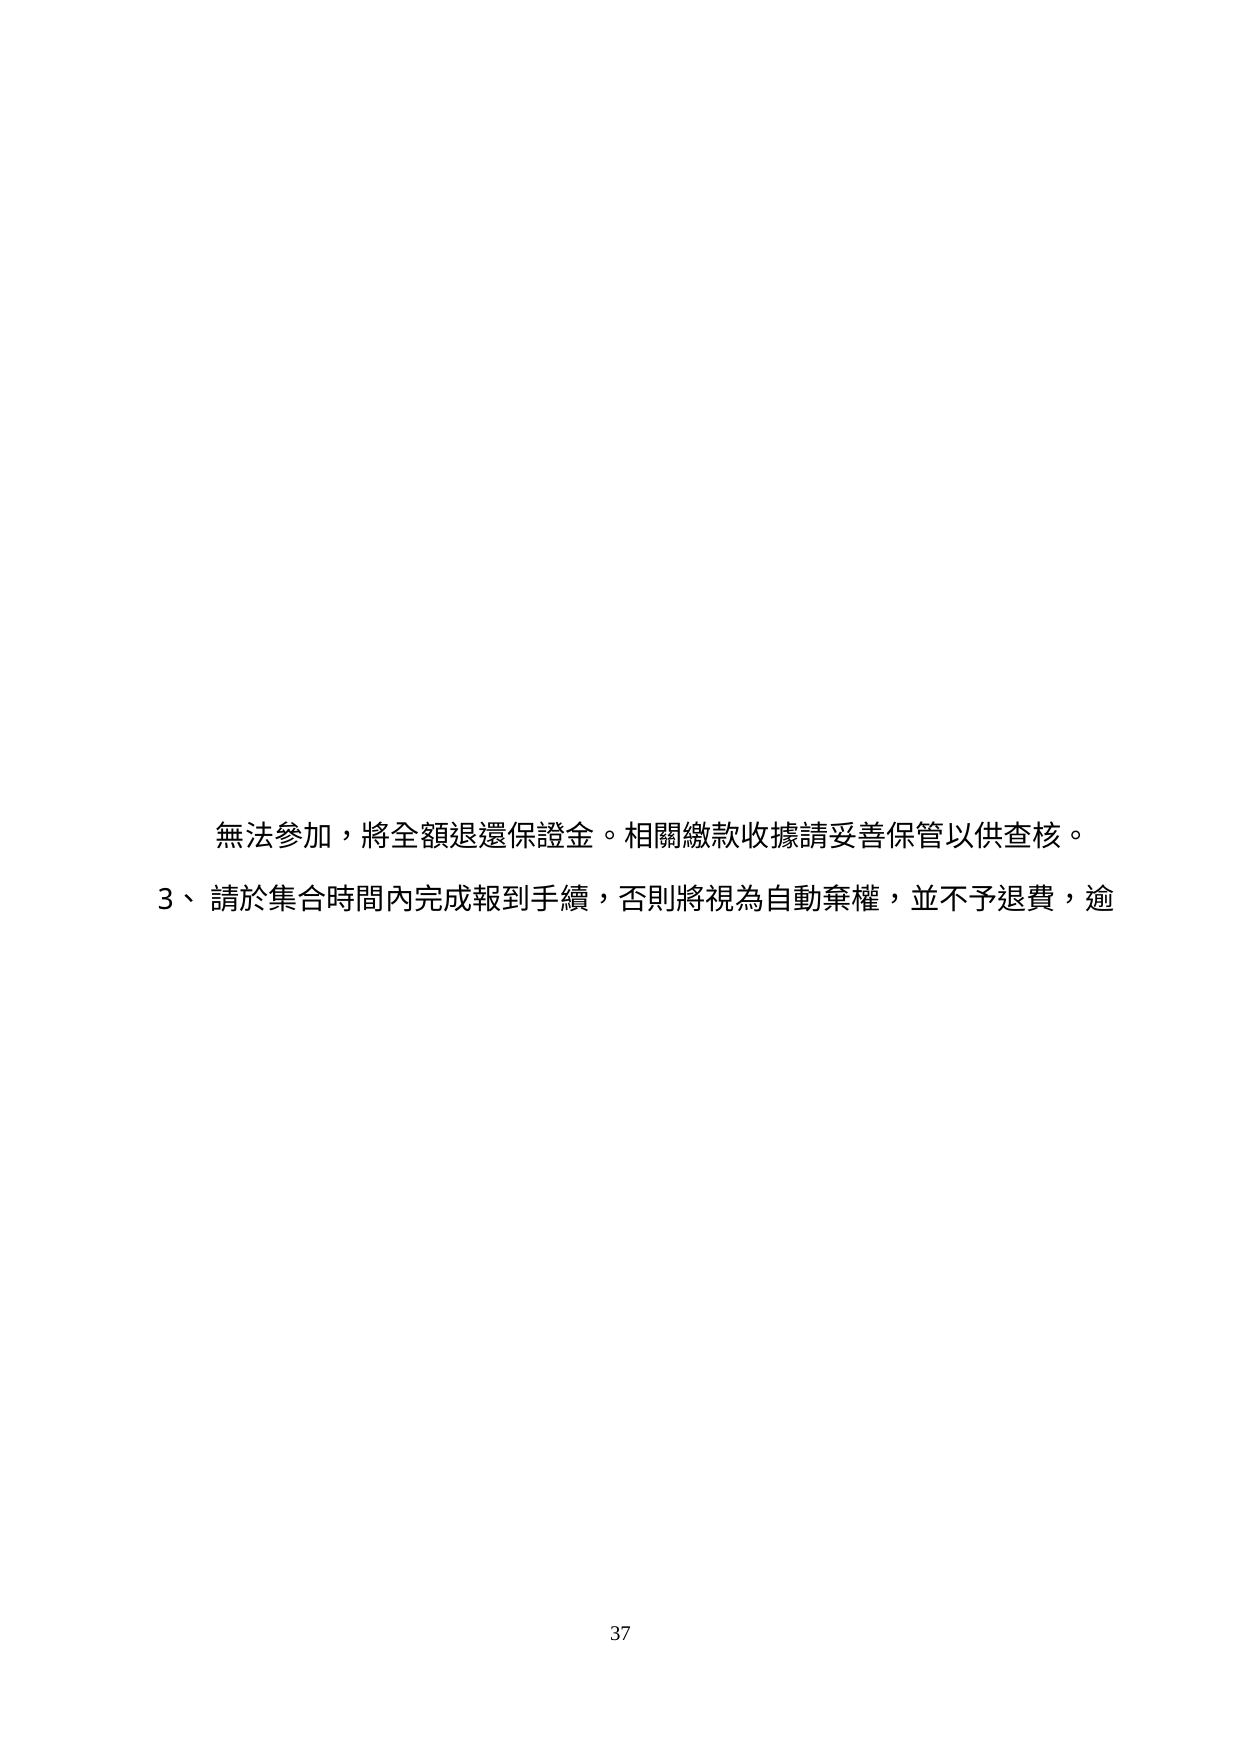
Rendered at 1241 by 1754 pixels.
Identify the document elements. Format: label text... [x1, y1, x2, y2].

list 無法參加，將全額退還保證金。相關繳款收據請妥善保管以供查核。 [157, 792, 1134, 855]
list 請於集合時間內完成報到手續，否則將視為自動棄權，並不予退費，逾 [157, 855, 1134, 917]
